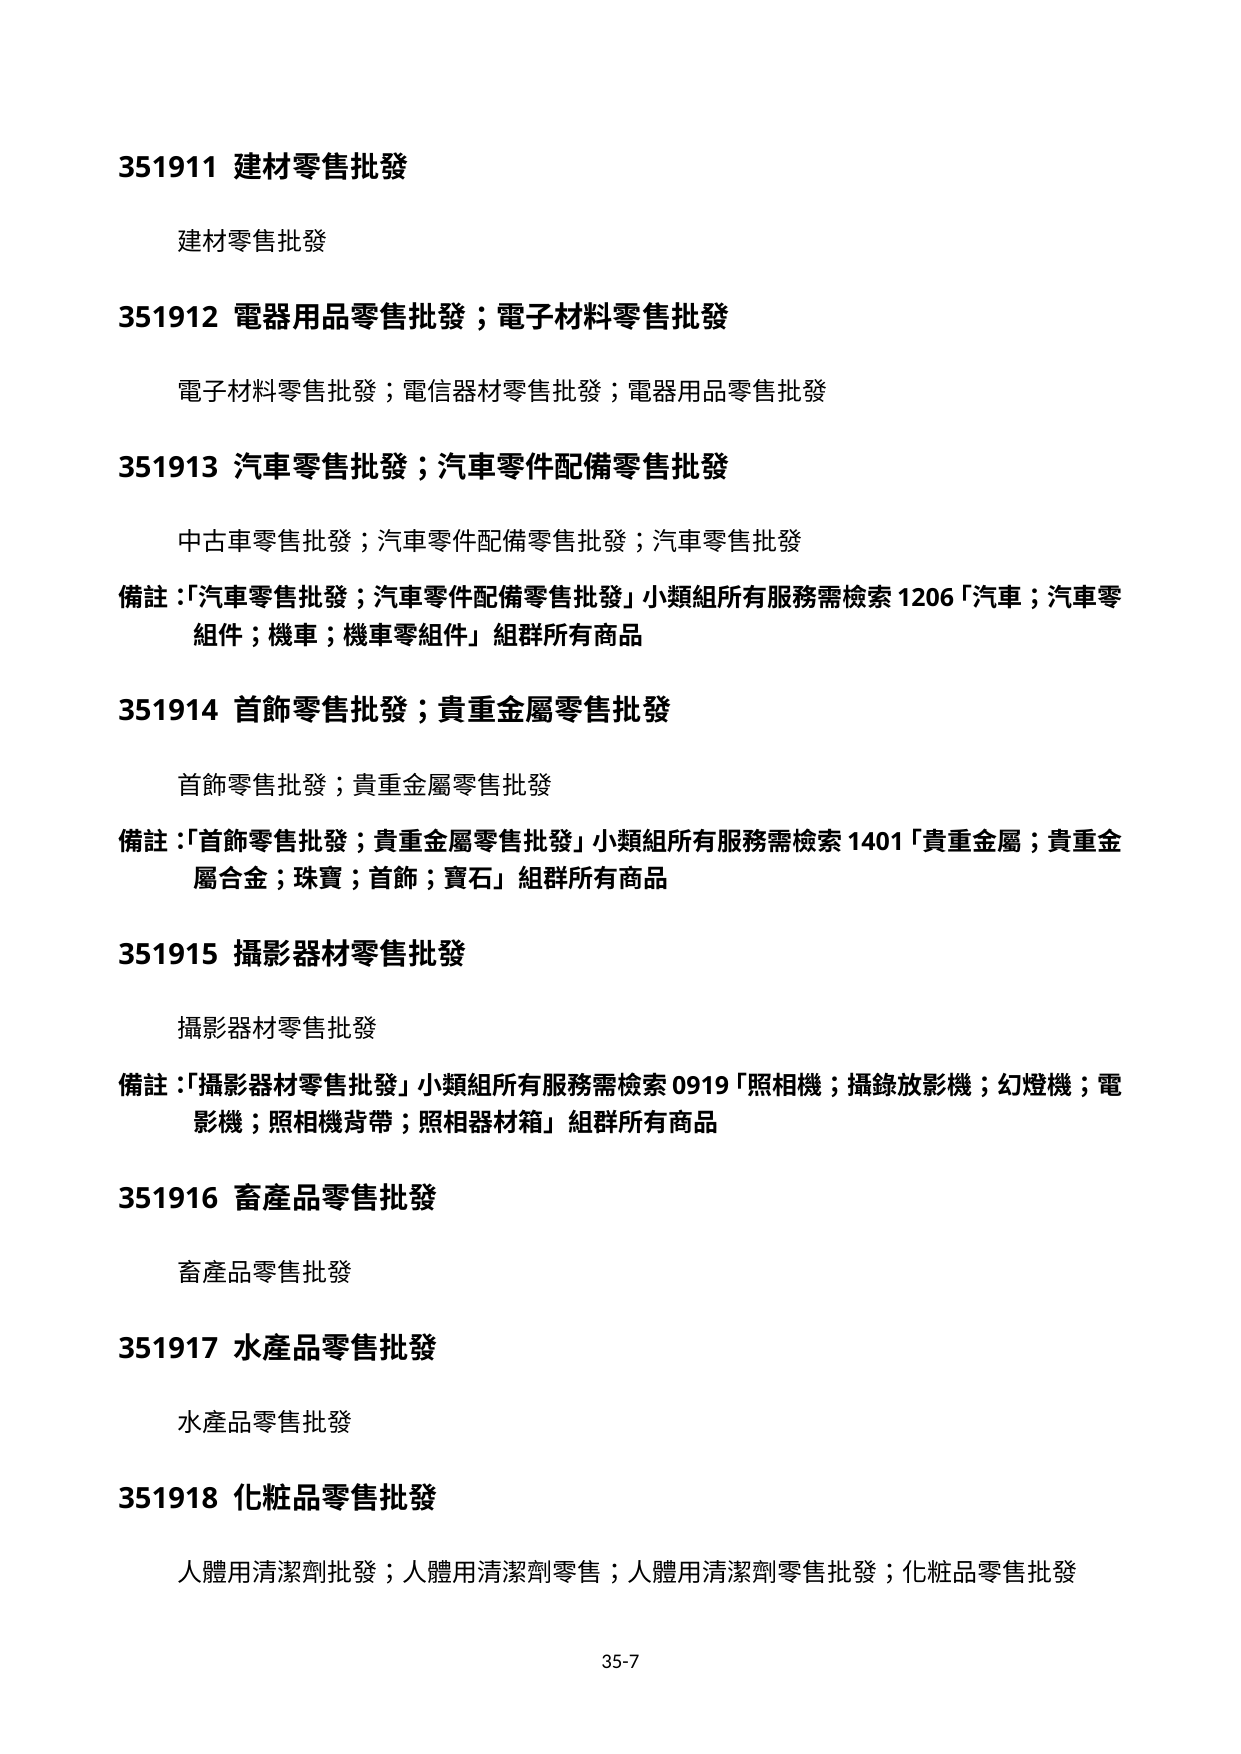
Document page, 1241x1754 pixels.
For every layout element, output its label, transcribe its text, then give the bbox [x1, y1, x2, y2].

text 備註：「首飾零售批發；貴重金屬零售批發」小類組所有服務需檢索1401「貴重金屬；貴重金屬合金；珠寶；首飾；寶石」組群所有商品 [118, 821, 1122, 896]
text 首飾零售批發；貴重金屬零售批發 [177, 764, 1122, 802]
text 351914 首飾零售批發；貴重金屬零售批發 [118, 671, 1122, 746]
text 351912 電器用品零售批發；電子材料零售批發 [118, 277, 1122, 352]
text 中古車零售批發；汽車零件配備零售批發；汽車零售批發 [177, 521, 1122, 558]
text 電子材料零售批發；電信器材零售批發；電器用品零售批發 [177, 371, 1122, 408]
text 畜產品零售批發 [177, 1252, 1122, 1289]
text 建材零售批發 [177, 221, 1122, 258]
text 351917 水產品零售批發 [118, 1308, 1122, 1383]
text 351916 畜產品零售批發 [118, 1158, 1122, 1233]
text 備註：「汽車零售批發；汽車零件配備零售批發」小類組所有服務需檢索1206「汽車；汽車零組件；機車；機車零組件」組群所有商品 [118, 577, 1122, 652]
text 備註：「攝影器材零售批發」小類組所有服務需檢索0919「照相機；攝錄放影機；幻燈機；電影機；照相機背帶；照相器材箱」組群所有商品 [118, 1064, 1122, 1139]
text 人體用清潔劑批發；人體用清潔劑零售；人體用清潔劑零售批發；化粧品零售批發 [177, 1552, 1122, 1589]
text 351913 汽車零售批發；汽車零件配備零售批發 [118, 427, 1122, 502]
text 攝影器材零售批發 [177, 1008, 1122, 1046]
text 水產品零售批發 [177, 1402, 1122, 1439]
text 351911 建材零售批發 [118, 127, 1122, 202]
text 351918 化粧品零售批發 [118, 1458, 1122, 1533]
text 351915 攝影器材零售批發 [118, 914, 1122, 989]
